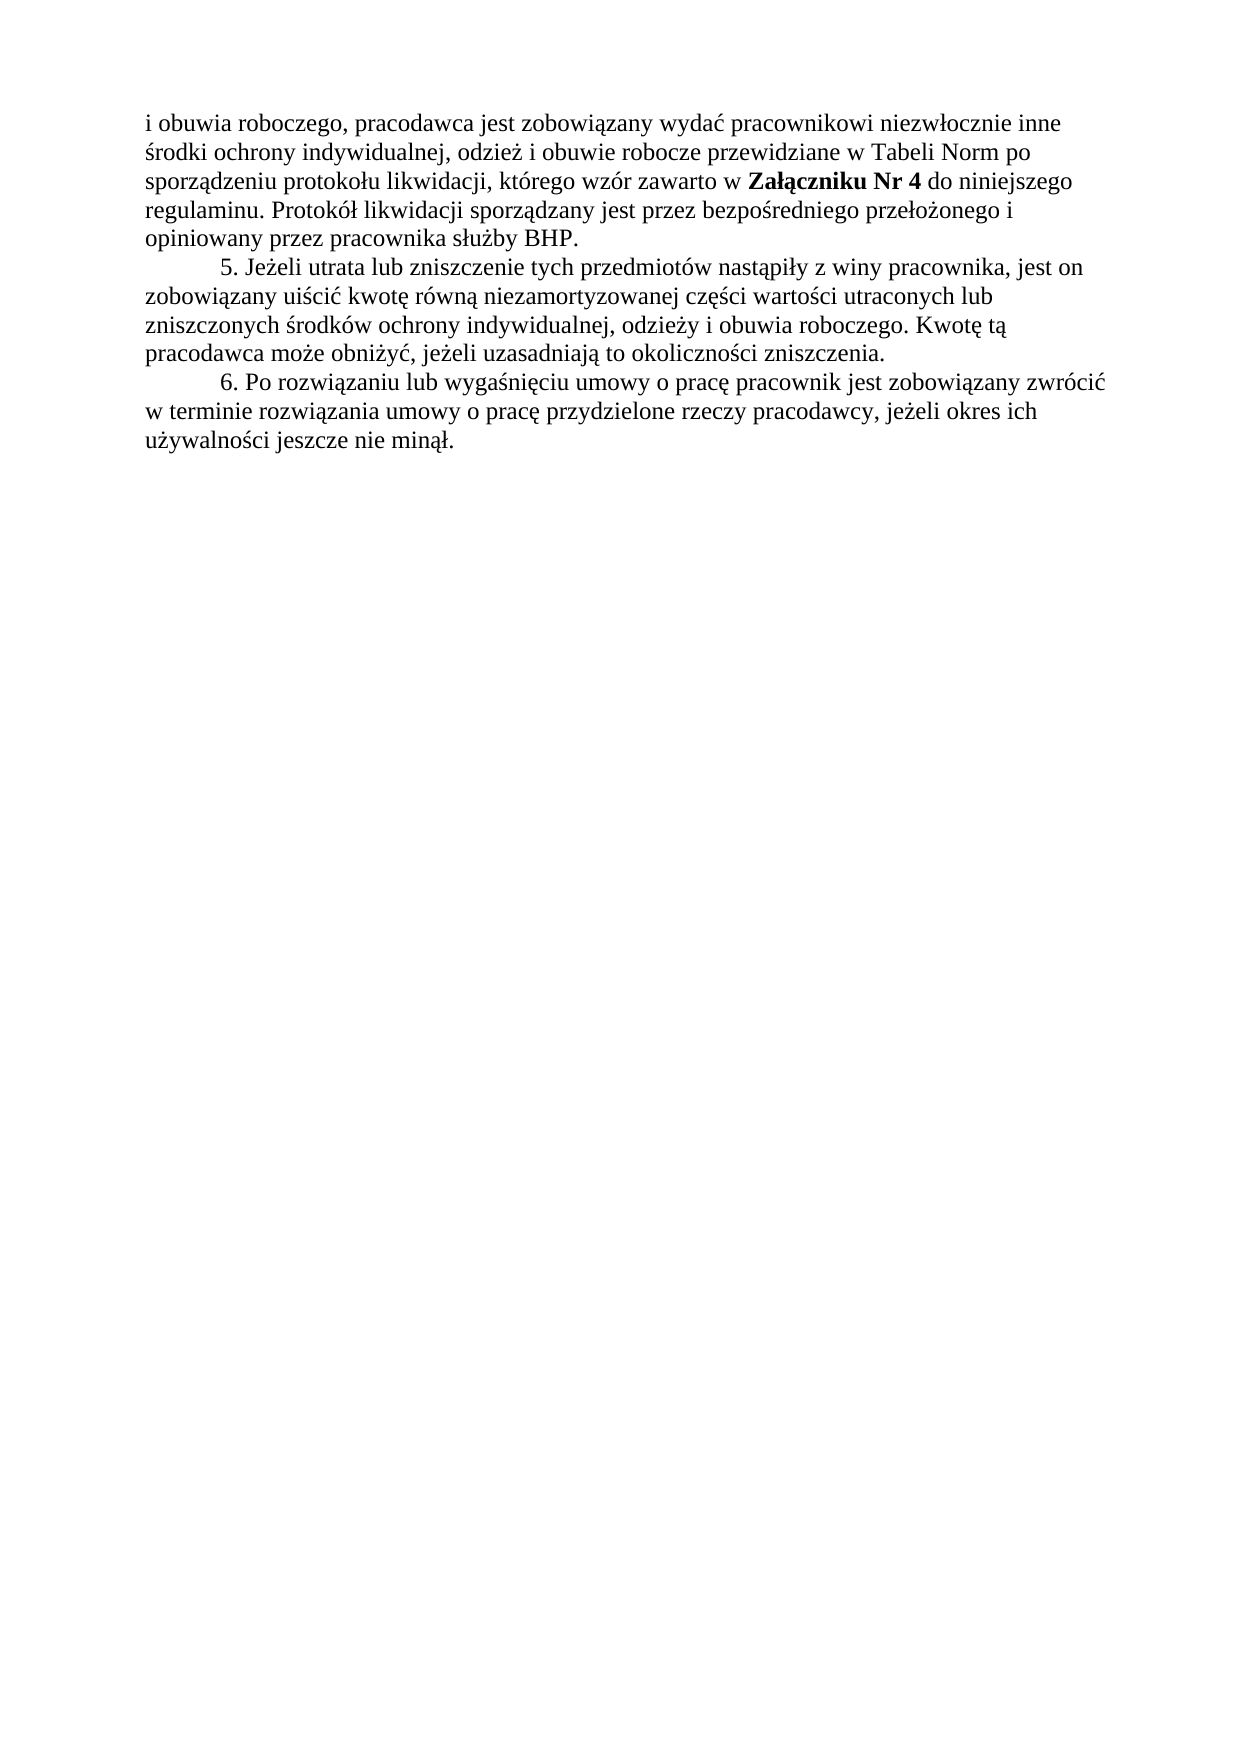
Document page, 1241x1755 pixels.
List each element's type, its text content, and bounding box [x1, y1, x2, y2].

text i obuwia roboczego, pracodawca jest zobowiązany wydać pracownikowi niezwłocznie inne [145, 108, 1125, 137]
text sporządzeniu protokołu likwidacji, którego wzór zawarto w Załączniku Nr 4 do niniejszego [145, 166, 1125, 195]
text regulaminu. Protokół likwidacji sporządzany jest przez bezpośredniego przełożonego i opiniowany przez pracownika służby BHP. [145, 195, 1125, 252]
text 5. Jeżeli utrata lub zniszczenie tych przedmiotów nastąpiły z winy pracownika, jest on zobowiązany uiścić kwotę równą niezamortyzowanej części wartości utraconych lub zniszczonych środków ochrony indywidualnej, odzieży i obuwia roboczego. Kwotę tą pracodawca może obniżyć, jeżeli uzasadniają to okoliczności zniszczenia. [145, 252, 1125, 367]
text 6. Po rozwiązaniu lub wygaśnięciu umowy o pracę pracownik jest zobowiązany zwrócić [145, 367, 1125, 396]
text środki ochrony indywidualnej, odzież i obuwie robocze przewidziane w Tabeli Norm po [145, 137, 1125, 166]
text używalności jeszcze nie minął. [145, 425, 1125, 453]
text w terminie rozwiązania umowy o pracę przydzielone rzeczy pracodawcy, jeżeli okres ich [145, 396, 1125, 425]
